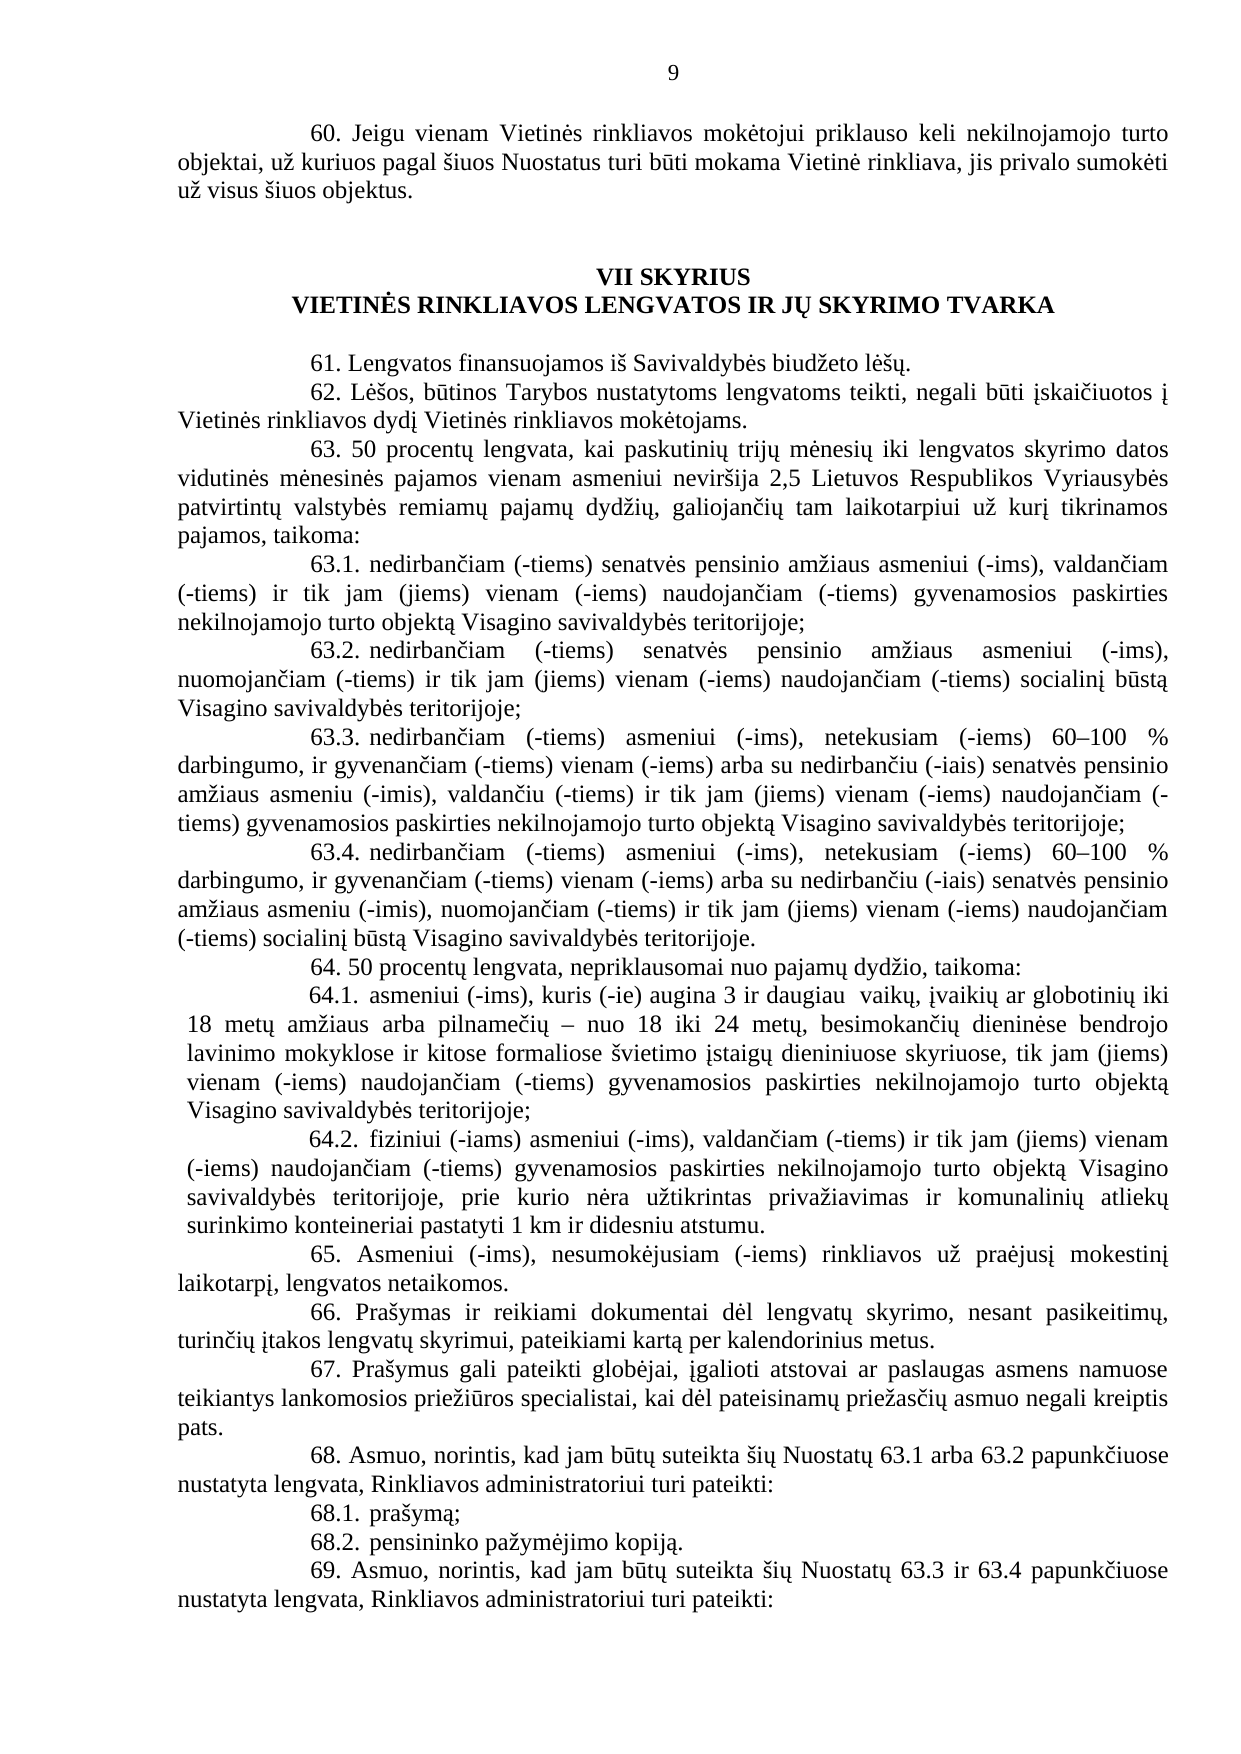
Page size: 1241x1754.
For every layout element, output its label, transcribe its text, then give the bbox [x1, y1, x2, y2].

text 64.1. asmeniui (-ims), kuris (-ie) augina 3 ir daugiau vaikų, įvaikių ar globotinių iki 18 metų amžiaus arba pilnamečių – nuo 18 iki 24 metų, besimokančių dieninėse bendrojo lavinimo mokyklose ir kitose formaliose švietimo įstaigų dieniniuose skyriuose, tik jam (jiems) vienam (-iems) naudojančiam (-tiems) gyvenamosios paskirties nekilnojamojo turto objektą Visagino savivaldybės teritorijoje; [187, 981, 1169, 1124]
text 68.2. pensininko pažymėjimo kopiją. [310, 1527, 1169, 1556]
text 63.2. nedirbančiam (-tiems) senatvės pensinio amžiaus asmeniui (-ims), nuomojančiam (-tiems) ir tik jam (jiems) vienam (-iems) naudojančiam (-tiems) socialinį būstą Visagino savivaldybės teritorijoje; [177, 636, 1169, 722]
text VIETINĖS RINKLIAVOS LENGVATOS IR JŲ SKYRIMO TVARKA [177, 291, 1169, 319]
text 63.3. nedirbančiam (-tiems) asmeniui (-ims), netekusiam (-iems) 60–100 % darbingumo, ir gyvenančiam (-tiems) vienam (-iems) arba su nedirbančiu (-iais) senatvės pensinio amžiaus asmeniu (-imis), valdančiu (-tiems) ir tik jam (jiems) vienam (-iems) naudojančiam (-tiems) gyvenamosios paskirties nekilnojamojo turto objektą Visagino savivaldybės teritorijoje; [177, 722, 1169, 837]
text 63.4. nedirbančiam (-tiems) asmeniui (-ims), netekusiam (-iems) 60–100 % darbingumo, ir gyvenančiam (-tiems) vienam (-iems) arba su nedirbančiu (-iais) senatvės pensinio amžiaus asmeniu (-imis), nuomojančiam (-tiems) ir tik jam (jiems) vienam (-iems) naudojančiam (-tiems) socialinį būstą Visagino savivaldybės teritorijoje. [177, 837, 1169, 952]
text 65. Asmeniui (-ims), nesumokėjusiam (-iems) rinkliavos už praėjusį mokestinį laikotarpį, lengvatos netaikomos. [177, 1239, 1169, 1297]
text 64.2. fiziniui (-iams) asmeniui (-ims), valdančiam (-tiems) ir tik jam (jiems) vienam (-iems) naudojančiam (-tiems) gyvenamosios paskirties nekilnojamojo turto objektą Visagino savivaldybės teritorijoje, prie kurio nėra užtikrintas privažiavimas ir komunalinių atliekų surinkimo konteineriai pastatyti 1 km ir didesniu atstumu. [187, 1124, 1169, 1239]
text 60. Jeigu vienam Vietinės rinkliavos mokėtojui priklauso keli nekilnojamojo turto objektai, už kuriuos pagal šiuos Nuostatus turi būti mokama Vietinė rinkliava, jis privalo sumokėti už visus šiuos objektus. [177, 118, 1169, 204]
text 62. Lėšos, būtinos Tarybos nustatytoms lengvatoms teikti, negali būti įskaičiuotos į Vietinės rinkliavos dydį Vietinės rinkliavos mokėtojams. [177, 377, 1169, 434]
text 66. Prašymas ir reikiami dokumentai dėl lengvatų skyrimo, nesant pasikeitimų, turinčių įtakos lengvatų skyrimui, pateikiami kartą per kalendorinius metus. [177, 1297, 1169, 1354]
text 69. Asmuo, norintis, kad jam būtų suteikta šių Nuostatų 63.3 ir 63.4 papunkčiuose nustatyta lengvata, Rinkliavos administratoriui turi pateikti: [177, 1556, 1169, 1613]
text 61. Lengvatos finansuojamos iš Savivaldybės biudžeto lėšų. [177, 348, 1169, 377]
text 68.1. prašymą; [310, 1498, 1169, 1527]
text 67. Prašymus gali pateikti globėjai, įgalioti atstovai ar paslaugas asmens namuose teikiantys lankomosios priežiūros specialistai, kai dėl pateisinamų priežasčių asmuo negali kreiptis pats. [177, 1354, 1169, 1441]
text 64. 50 procentų lengvata, nepriklausomai nuo pajamų dydžio, taikoma: [177, 952, 1169, 981]
text 63.1. nedirbančiam (-tiems) senatvės pensinio amžiaus asmeniui (-ims), valdančiam (-tiems) ir tik jam (jiems) vienam (-iems) naudojančiam (-tiems) gyvenamosios paskirties nekilnojamojo turto objektą Visagino savivaldybės teritorijoje; [177, 549, 1169, 636]
text 68. Asmuo, norintis, kad jam būtų suteikta šių Nuostatų 63.1 arba 63.2 papunkčiuose nustatyta lengvata, Rinkliavos administratoriui turi pateikti: [177, 1441, 1169, 1498]
text VII SKYRIUS [177, 262, 1169, 291]
text 63. 50 procentų lengvata, kai paskutinių trijų mėnesių iki lengvatos skyrimo datos vidutinės mėnesinės pajamos vienam asmeniui neviršija 2,5 Lietuvos Respublikos Vyriausybės patvirtintų valstybės remiamų pajamų dydžių, galiojančių tam laikotarpiui už kurį tikrinamos pajamos, taikoma: [177, 434, 1169, 549]
